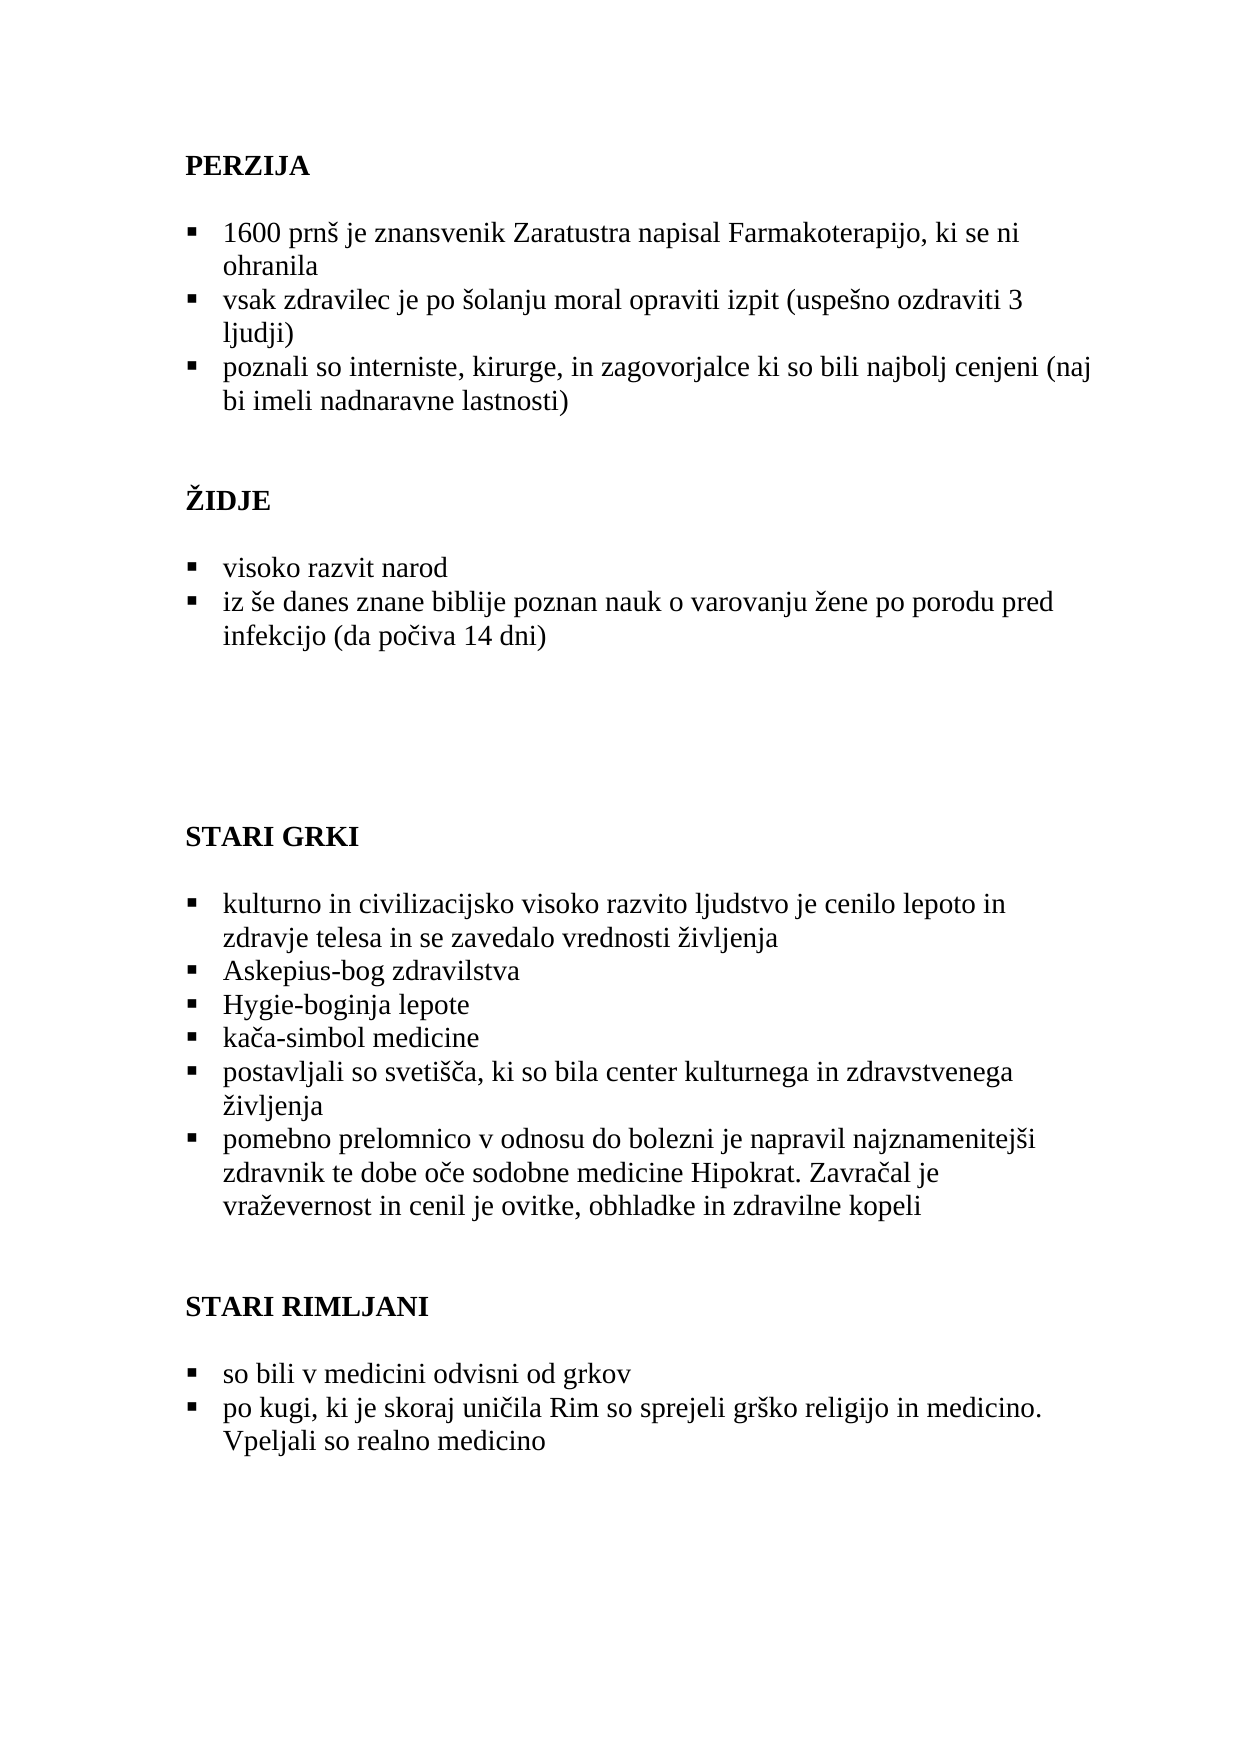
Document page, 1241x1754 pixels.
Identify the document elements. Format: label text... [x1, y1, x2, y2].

list 1600 prnš je znansvenik Zaratustra napisal Farmakoterapijo, ki se ni ohranila [185, 215, 1093, 282]
list visoko razvit narod [185, 550, 1093, 584]
list Askepius-bog zdravilstva [185, 953, 1093, 987]
text ŽIDJE [185, 483, 1093, 517]
list kulturno in civilizacijsko visoko razvito ljudstvo je cenilo lepoto in zdravje telesa in se zavedalo vrednosti življenja [185, 886, 1093, 953]
list poznali so interniste, kirurge, in zagovorjalce ki so bili najbolj cenjeni (naj bi imeli nadnaravne lastnosti) [185, 349, 1093, 416]
list pomebno prelomnico v odnosu do bolezni je napravil najznamenitejši zdravnik te dobe oče sodobne medicine Hipokrat. Zavračal je vraževernost in cenil je ovitke, obhladke in zdravilne kopeli [185, 1121, 1093, 1222]
text STARI RIMLJANI [185, 1289, 1093, 1323]
text PERZIJA [185, 148, 1093, 181]
list vsak zdravilec je po šolanju moral opraviti izpit (uspešno ozdraviti 3 ljudji) [185, 282, 1093, 349]
list iz še danes znane biblije poznan nauk o varovanju žene po porodu pred infekcijo (da počiva 14 dni) [185, 584, 1093, 651]
list postavljali so svetišča, ki so bila center kulturnega in zdravstvenega življenja [185, 1054, 1093, 1121]
list po kugi, ki je skoraj uničila Rim so sprejeli grško religijo in medicino. Vpeljali so realno medicino [185, 1390, 1093, 1457]
list kača-simbol medicine [185, 1021, 1093, 1054]
list Hygie-boginja lepote [185, 987, 1093, 1021]
text STARI GRKI [185, 819, 1093, 852]
list so bili v medicini odvisni od grkov [185, 1356, 1093, 1390]
